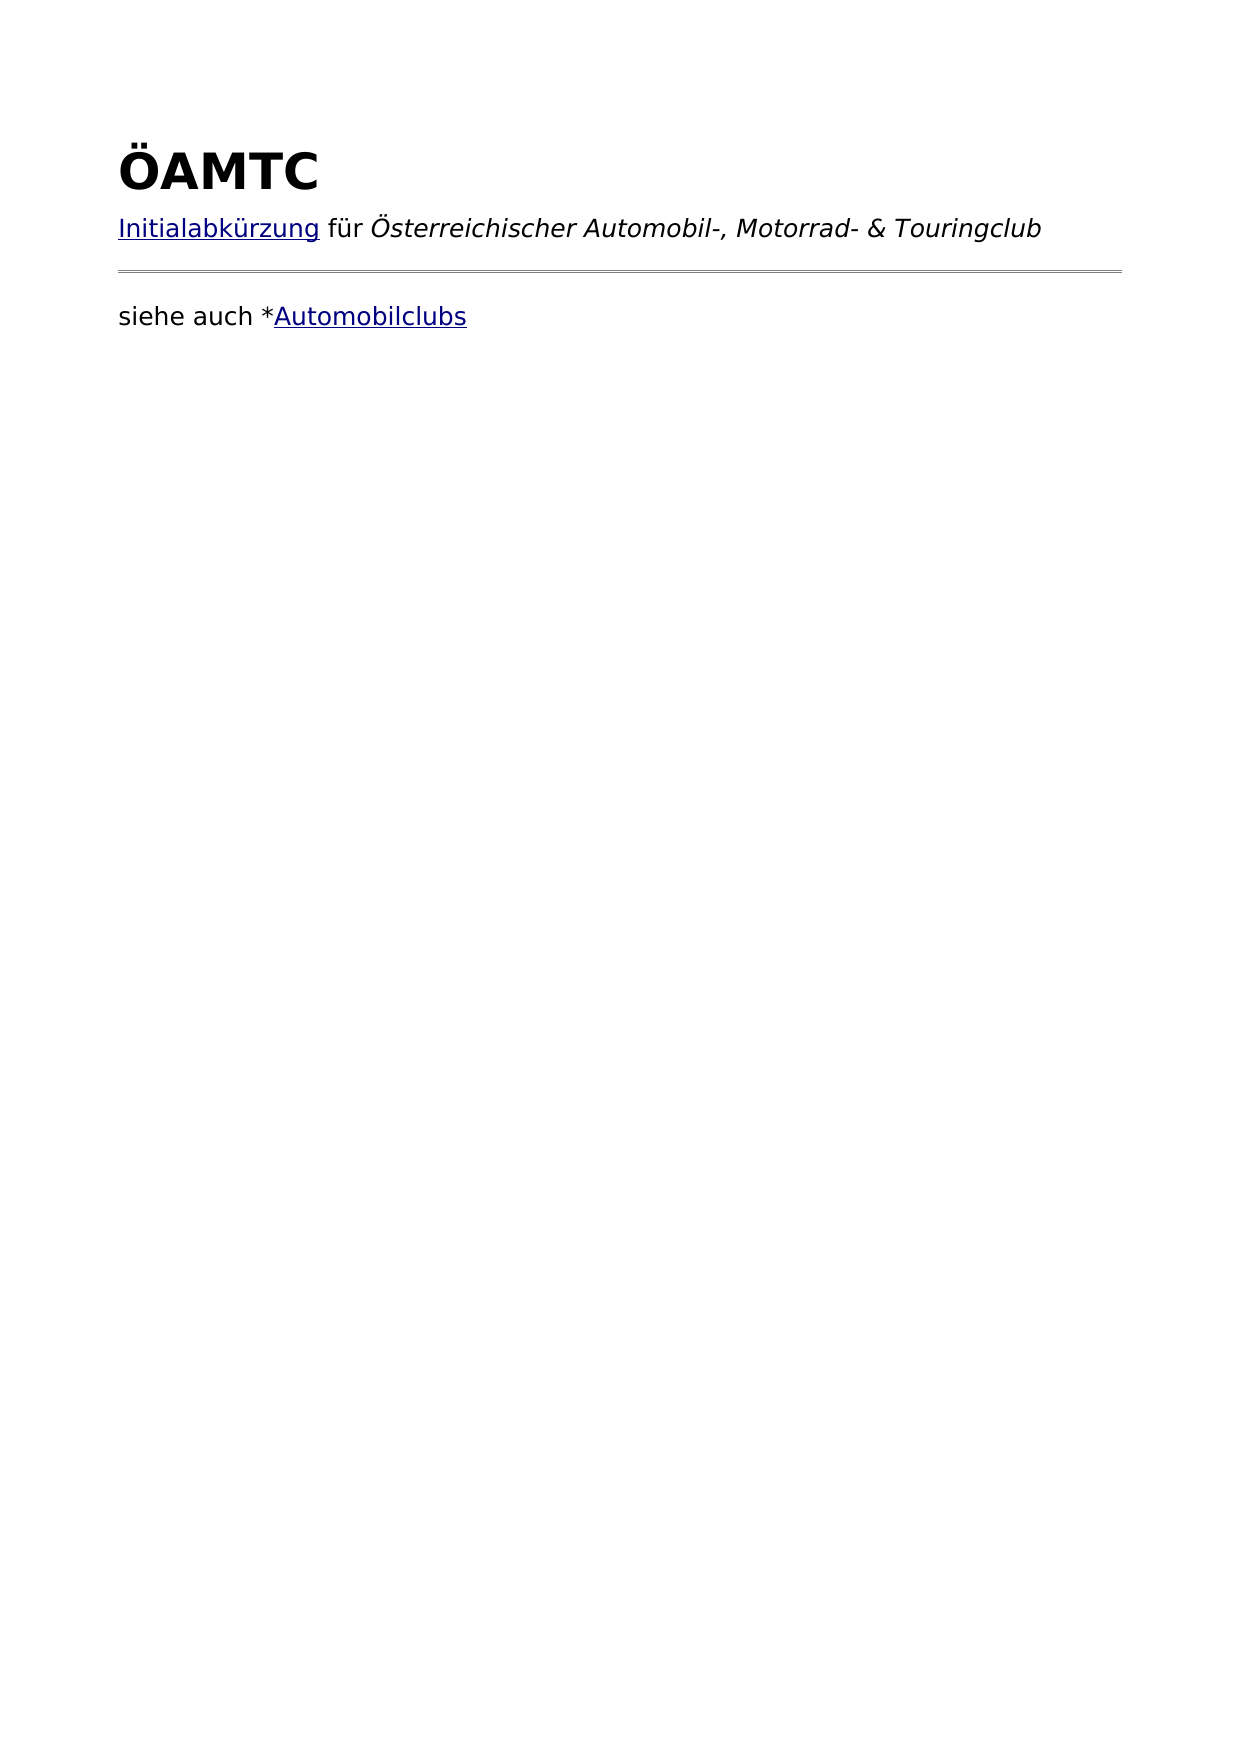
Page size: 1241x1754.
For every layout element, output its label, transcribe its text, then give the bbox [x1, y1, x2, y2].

subtitle ÖAMTC [118, 143, 1122, 201]
text Initialabkürzung für Österreichischer Automobil-, Motorrad- & Touringclub [118, 214, 1122, 243]
text siehe auch *Automobilclubs [118, 302, 1122, 331]
